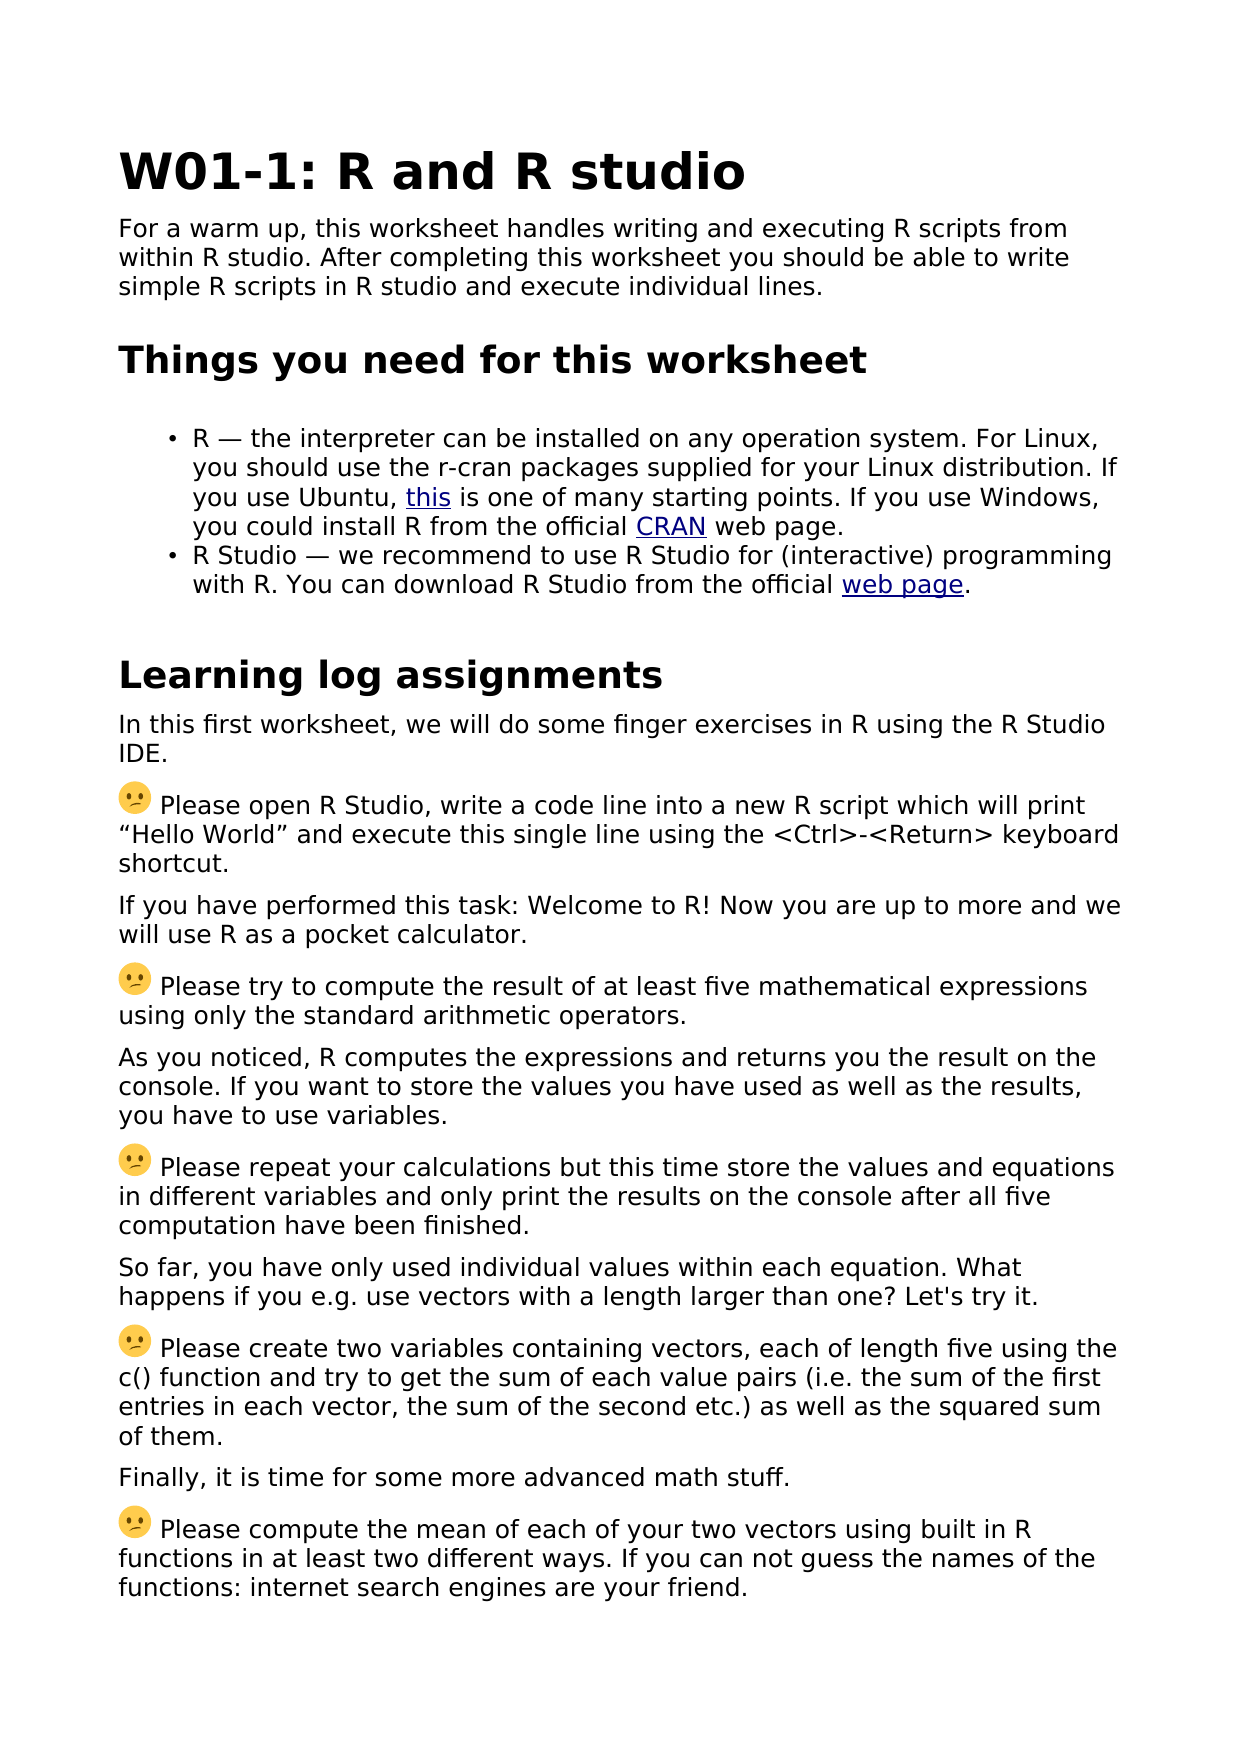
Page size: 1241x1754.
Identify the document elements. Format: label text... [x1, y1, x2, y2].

text For a warm up, this worksheet handles writing and executing R scripts from within R studio. After completing this worksheet you should be able to write simple R scripts in R studio and execute individual lines. [118, 214, 1122, 301]
list R Studio — we recommend to use R Studio for (interactive) programming with R. You can download R Studio from the official web page. [177, 541, 1122, 599]
list R — the interpreter can be installed on any operation system. For Linux, you should use the r-cran packages supplied for your Linux distribution. If you use Ubuntu, this is one of many starting points. If you use Windows, you could install R from the official CRAN web page. [177, 424, 1122, 541]
text Please create two variables containing vectors, each of length five using the c() function and try to get the sum of each value pairs (i.e. the sum of the first entries in each vector, the sum of the second etc.) as well as the squared sum of them. [118, 1324, 1122, 1451]
text If you have performed this task: Welcome to R! Now you are up to more and we will use R as a pocket calculator. [118, 891, 1122, 949]
text Please repeat your calculations but this time store the values and equations in different variables and only print the results on the console after all five computation have been finished. [118, 1143, 1122, 1241]
text Finally, it is time for some more advanced math stuff. [118, 1463, 1122, 1493]
subtitle Learning log assignments [118, 654, 1122, 698]
text Please open R Studio, write a code line into a new R script which will print “Hello World” and execute this single line using the <Ctrl>-<Return> keyboard shortcut. [118, 781, 1122, 879]
text As you noticed, R computes the expressions and returns you the result on the console. If you want to store the values you have used as well as the results, you have to use variables. [118, 1043, 1122, 1131]
subtitle W01-1: R and R studio [118, 143, 1122, 201]
text Please try to compute the result of at least five mathematical expressions using only the standard arithmetic operators. [118, 962, 1122, 1031]
text In this first worksheet, we will do some finger exercises in R using the R Studio IDE. [118, 710, 1122, 768]
subtitle Things you need for this worksheet [118, 339, 1122, 382]
text Please compute the mean of each of your two vectors using built in R functions in at least two different ways. If you can not guess the names of the functions: internet search engines are your friend. [118, 1505, 1122, 1603]
text So far, you have only used individual values within each equation. What happens if you e.g. use vectors with a length larger than one? Let's try it. [118, 1253, 1122, 1312]
